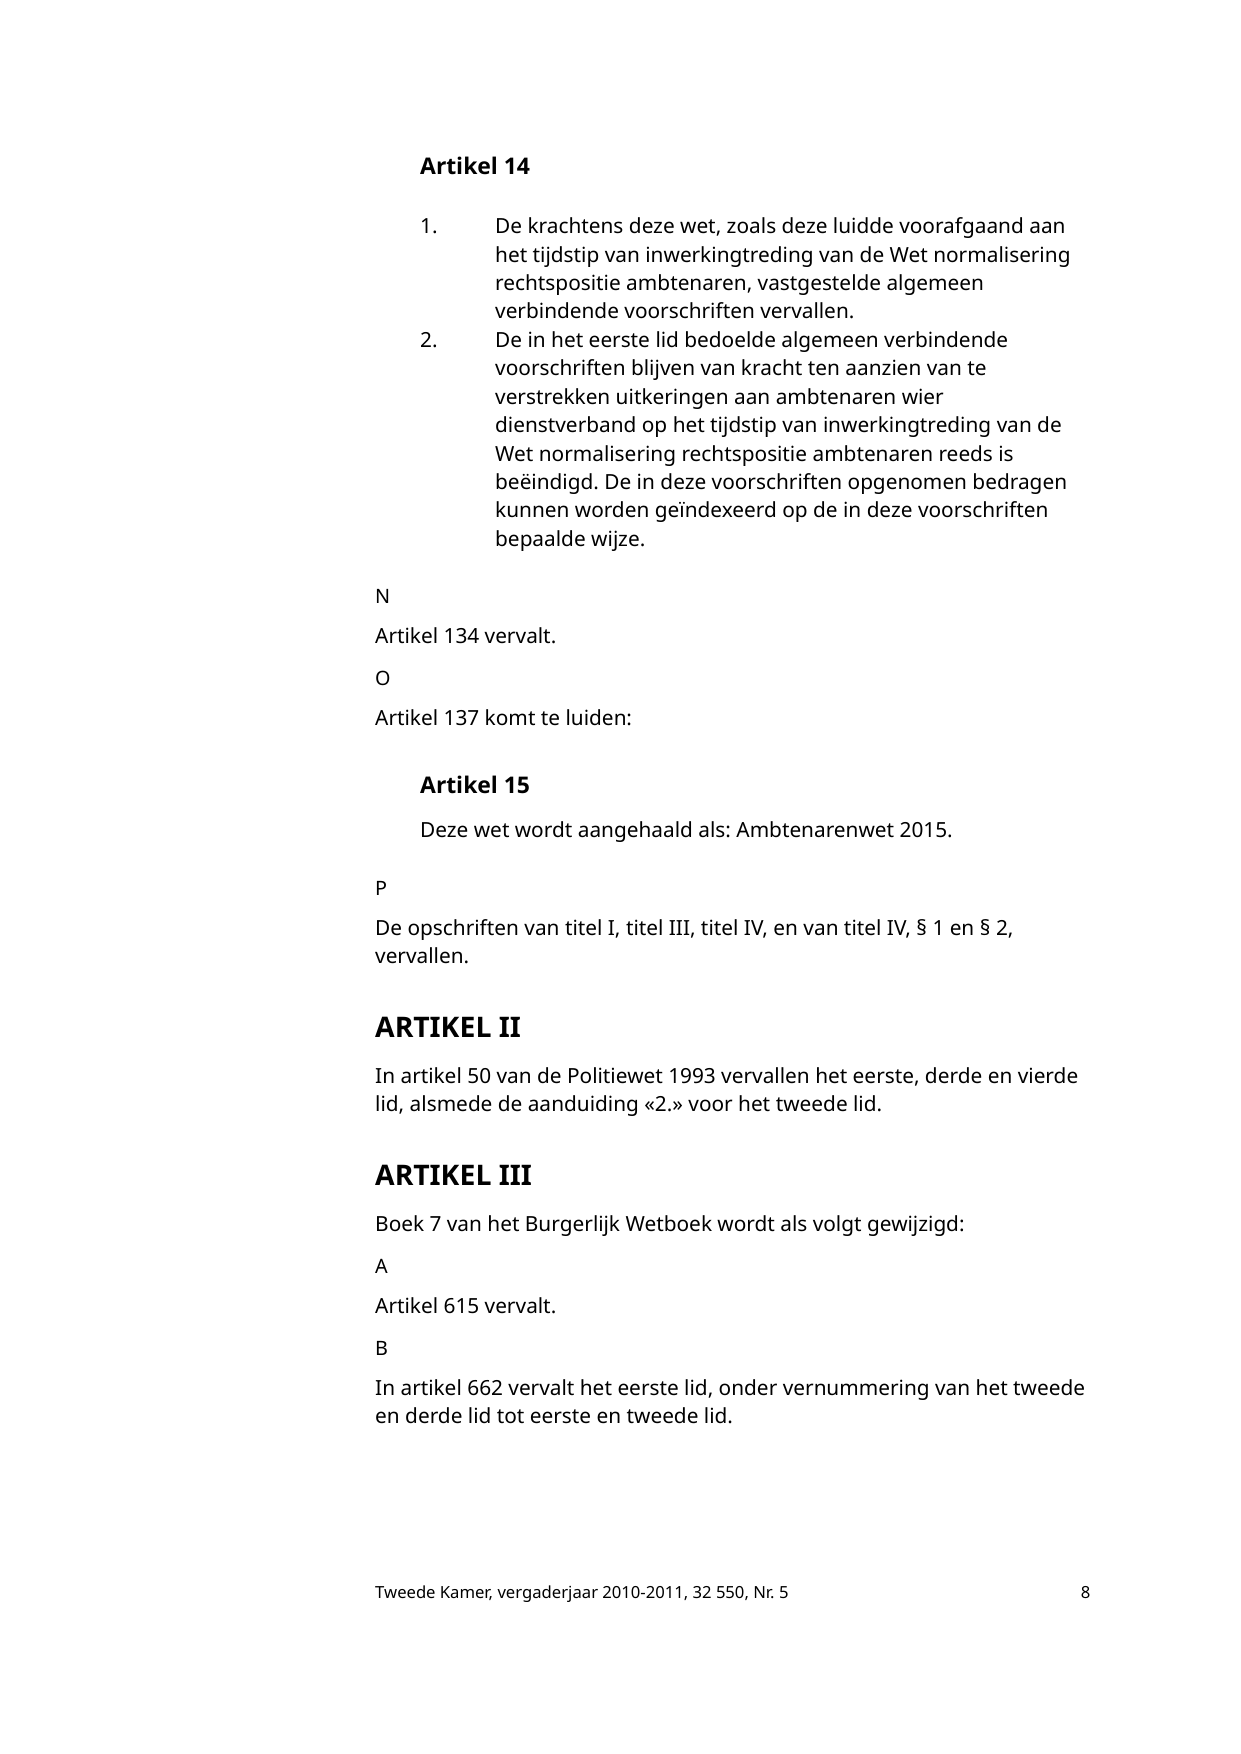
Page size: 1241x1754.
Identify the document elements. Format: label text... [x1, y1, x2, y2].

text Boek 7 van het Burgerlijk Wetboek wordt als volgt gewijzigd: [375, 1209, 1090, 1237]
subtitle Artikel 14 [420, 150, 1090, 181]
subtitle ARTIKEL II [375, 1007, 1090, 1046]
text De opschriften van titel I, titel III, titel IV, en van titel IV, § 1 en § 2, vervallen. [375, 913, 1090, 970]
text Deze wet wordt aangehaald als: Ambtenarenwet 2015. [420, 816, 1090, 844]
text B [375, 1334, 1090, 1361]
subtitle Artikel 15 [420, 769, 1090, 801]
text In artikel 50 van de Politiewet 1993 vervallen het eerste, derde en vierde lid, alsmede de aanduiding «2.» voor het tweede lid. [375, 1061, 1090, 1118]
list De krachtens deze wet, zoals deze luidde voorafgaand aan het tijdstip van inwerkingtreding van de Wet normalisering rechtspositie ambtenaren, vastgestelde algemeen verbindende voorschriften vervallen. [420, 211, 1090, 325]
text In artikel 662 vervalt het eerste lid, onder vernummering van het tweede en derde lid tot eerste en tweede lid. [375, 1373, 1090, 1430]
text A [375, 1252, 1090, 1279]
text Artikel 615 vervalt. [375, 1291, 1090, 1319]
subtitle ARTIKEL III [375, 1155, 1090, 1194]
text Artikel 134 vervalt. [375, 621, 1090, 650]
list De in het eerste lid bedoelde algemeen verbindende voorschriften blijven van kracht ten aanzien van te verstrekken uitkeringen aan ambtenaren wier dienstverband op het tijdstip van inwerkingtreding van de Wet normalisering rechtspositie ambtenaren reeds is beëindigd. De in deze voorschriften opgenomen bedragen kunnen worden geïndexeerd op de in deze voorschriften bepaalde wijze. [420, 325, 1090, 552]
text N [375, 582, 1090, 609]
text Artikel 137 komt te luiden: [375, 703, 1090, 732]
text O [375, 665, 1090, 692]
text P [375, 874, 1090, 901]
